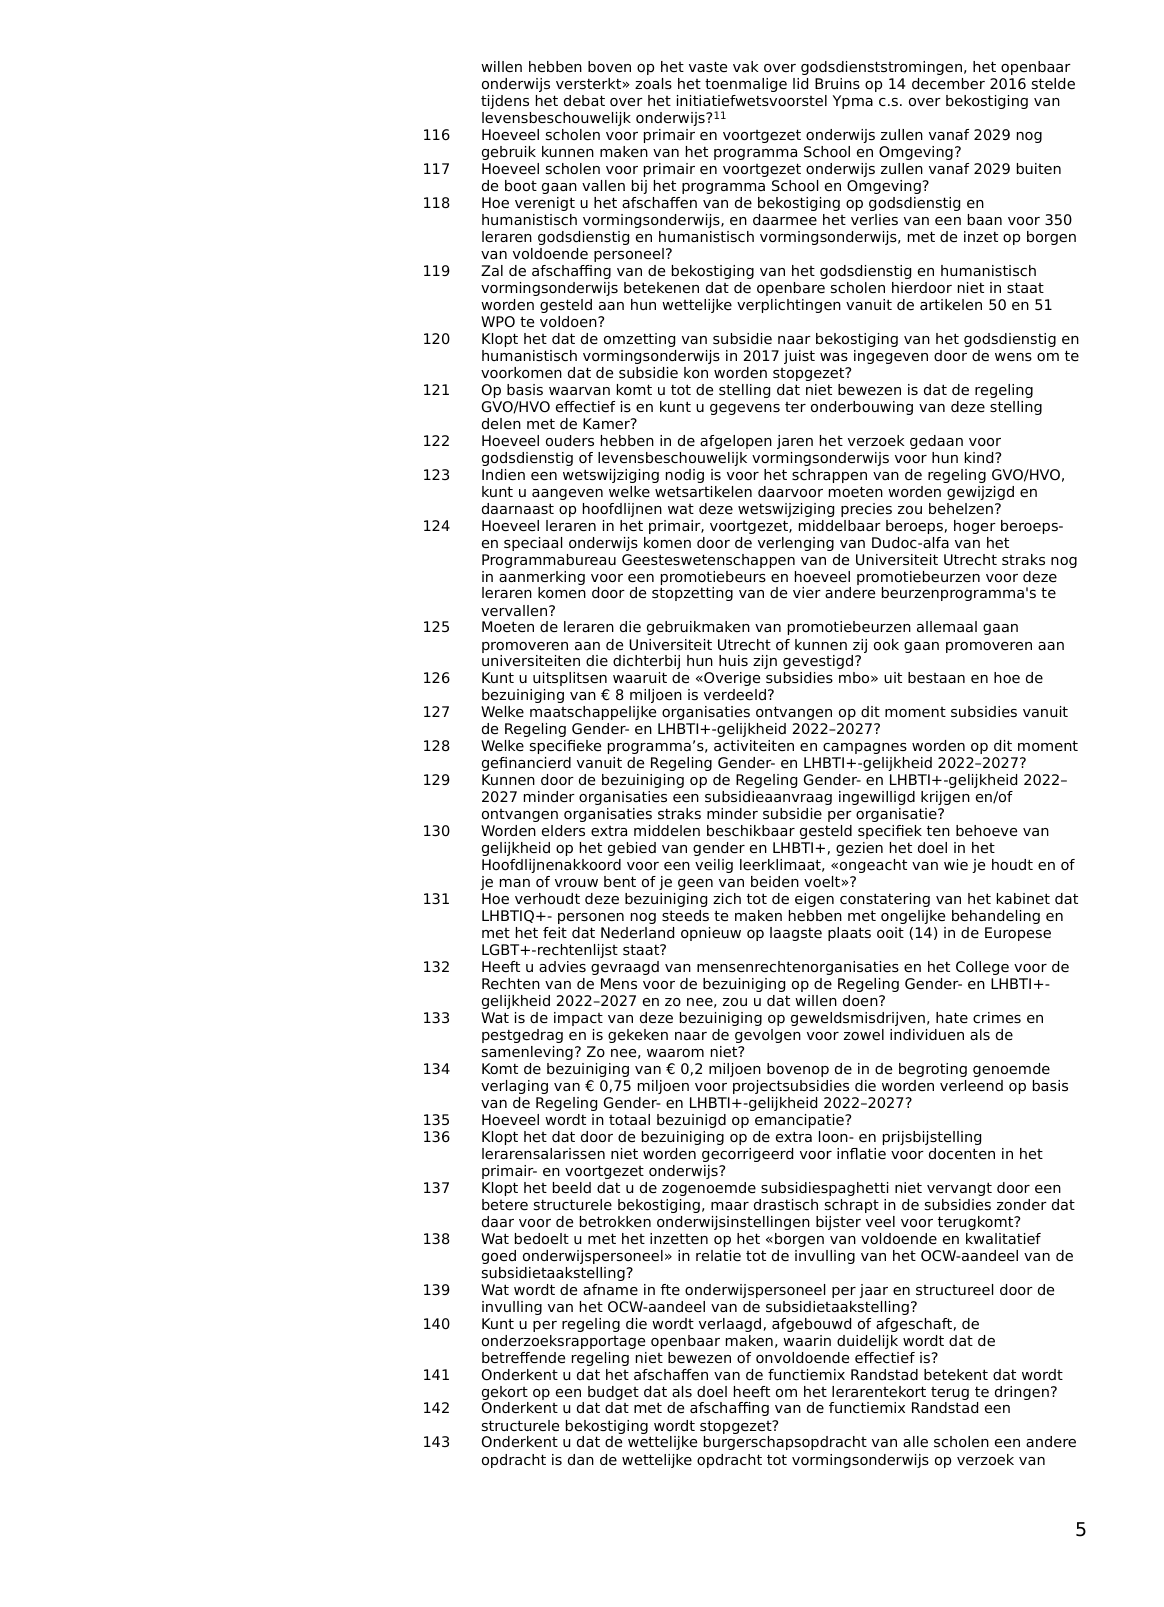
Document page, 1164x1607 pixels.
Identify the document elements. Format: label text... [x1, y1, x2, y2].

table_cell 140 [422, 1316, 475, 1366]
table_cell 129 [422, 772, 475, 823]
table_cell 139 [422, 1282, 475, 1316]
table_cell Indien een wetswijziging nodig is voor het schrappen van de regeling GVO/HVO, kunt u aangeven welke wetsartikelen daarvoor moeten worden gewijzigd en daarnaast op hoofdlijnen wat deze wetswijziging precies zou behelzen? [475, 467, 1087, 517]
table_cell 125 [422, 619, 475, 670]
table_cell Hoeveel ouders hebben in de afgelopen jaren het verzoek gedaan voor godsdienstig of levensbeschouwelijk vormingsonderwijs voor hun kind? [475, 433, 1087, 467]
table_cell 119 [422, 263, 475, 331]
table_cell Worden elders extra middelen beschikbaar gesteld specifiek ten behoeve van gelijkheid op het gebied van gender en LHBTI+, gezien het doel in het Hoofdlijnenakkoord voor een veilig leerklimaat, «ongeacht van wie je houdt en of je man of vrouw bent of je geen van beiden voelt»? [475, 823, 1087, 891]
table_cell 117 [422, 161, 475, 195]
table_cell [422, 59, 475, 127]
table_cell Op basis waarvan komt u tot de stelling dat niet bewezen is dat de regeling GVO/HVO effectief is en kunt u gegevens ter onderbouwing van deze stelling delen met de Kamer? [475, 382, 1087, 433]
table_cell Zal de afschaffing van de bekostiging van het godsdienstig en humanistisch vormingsonderwijs betekenen dat de openbare scholen hierdoor niet in staat worden gesteld aan hun wettelijke verplichtingen vanuit de artikelen 50 en 51 WPO te voldoen? [475, 263, 1087, 331]
table_cell Hoeveel wordt in totaal bezuinigd op emancipatie? [475, 1112, 1087, 1129]
table_cell 135 [422, 1112, 475, 1129]
table_cell Wat bedoelt u met het inzetten op het «borgen van voldoende en kwalitatief goed onderwijspersoneel» in relatie tot de invulling van het OCW-aandeel van de subsidietaakstelling? [475, 1231, 1087, 1282]
table_cell Heeft u advies gevraagd van mensenrechtenorganisaties en het College voor de Rechten van de Mens voor de bezuiniging op de Regeling Gender- en LHBTI+-gelijkheid 2022–2027 en zo nee, zou u dat willen doen? [475, 959, 1087, 1010]
table_cell 118 [422, 195, 475, 263]
table_cell 130 [422, 823, 475, 891]
table_cell Onderkent u dat dat met de afschaffing van de functiemix Randstad een structurele bekostiging wordt stopgezet? [475, 1400, 1087, 1434]
table_cell 116 [422, 127, 475, 161]
table_cell Onderkent u dat het afschaffen van de functiemix Randstad betekent dat wordt gekort op een budget dat als doel heeft om het lerarentekort terug te dringen? [475, 1366, 1087, 1400]
table_cell Hoeveel leraren in het primair, voortgezet, middelbaar beroeps, hoger beroeps- en speciaal onderwijs komen door de verlenging van Dudoc-alfa van het Programmabureau Geesteswetenschappen van de Universiteit Utrecht straks nog in aanmerking voor een promotiebeurs en hoeveel promotiebeurzen voor deze leraren komen door de stopzetting van de vier andere beurzenprogramma's te vervallen? [475, 518, 1087, 619]
table_cell 122 [422, 433, 475, 467]
table_cell Wat is de impact van deze bezuiniging op geweldsmisdrijven, hate crimes en pestgedrag en is gekeken naar de gevolgen voor zowel individuen als de samenleving? Zo nee, waarom niet? [475, 1010, 1087, 1061]
table_cell Hoeveel scholen voor primair en voortgezet onderwijs zullen vanaf 2029 buiten de boot gaan vallen bij het programma School en Omgeving? [475, 161, 1087, 195]
table_cell 143 [422, 1434, 475, 1468]
table_cell 134 [422, 1061, 475, 1112]
table_cell 124 [422, 518, 475, 619]
table_cell Klopt het dat door de bezuiniging op de extra loon- en prijsbijstelling lerarensalarissen niet worden gecorrigeerd voor inflatie voor docenten in het primair- en voortgezet onderwijs? [475, 1129, 1087, 1180]
table_cell 136 [422, 1129, 475, 1180]
table_cell Moeten de leraren die gebruikmaken van promotiebeurzen allemaal gaan promoveren aan de Universiteit Utrecht of kunnen zij ook gaan promoveren aan universiteiten die dichterbij hun huis zijn gevestigd? [475, 619, 1087, 670]
table_cell 127 [422, 704, 475, 738]
table_cell 138 [422, 1231, 475, 1282]
table_cell Klopt het beeld dat u de zogenoemde subsidiespaghetti niet vervangt door een betere structurele bekostiging, maar drastisch schrapt in de subsidies zonder dat daar voor de betrokken onderwijsinstellingen bijster veel voor terugkomt? [475, 1180, 1087, 1231]
table_cell Klopt het dat de omzetting van subsidie naar bekostiging van het godsdienstig en humanistisch vormingsonderwijs in 2017 juist was ingegeven door de wens om te voorkomen dat de subsidie kon worden stopgezet? [475, 331, 1087, 382]
table_cell 137 [422, 1180, 475, 1231]
table_cell Wat wordt de afname in fte onderwijspersoneel per jaar en structureel door de invulling van het OCW-aandeel van de subsidietaakstelling? [475, 1282, 1087, 1316]
table_cell Hoe verhoudt deze bezuiniging zich tot de eigen constatering van het kabinet dat LHBTIQ+- personen nog steeds te maken hebben met ongelijke behandeling en met het feit dat Nederland opnieuw op laagste plaats ooit (14) in de Europese LGBT+-rechtenlijst staat? [475, 891, 1087, 959]
table_cell Hoeveel scholen voor primair en voortgezet onderwijs zullen vanaf 2029 nog gebruik kunnen maken van het programma School en Omgeving? [475, 127, 1087, 161]
table_cell Kunnen door de bezuiniging op de Regeling Gender- en LHBTI+-gelijkheid 2022–2027 minder organisaties een subsidieaanvraag ingewilligd krijgen en/of ontvangen organisaties straks minder subsidie per organisatie? [475, 772, 1087, 823]
table_cell Kunt u per regeling die wordt verlaagd, afgebouwd of afgeschaft, de onderzoeksrapportage openbaar maken, waarin duidelijk wordt dat de betreffende regeling niet bewezen of onvoldoende effectief is? [475, 1316, 1087, 1366]
table_cell willen hebben boven op het vaste vak over godsdienststromingen, het openbaar onderwijs versterkt» zoals het toenmalige lid Bruins op 14 december 2016 stelde tijdens het debat over het initiatiefwetsvoorstel Ypma c.s. over bekostiging van levensbeschouwelijk onderwijs?11 [475, 59, 1087, 127]
table_cell 141 [422, 1366, 475, 1400]
table_cell 128 [422, 738, 475, 772]
table_cell 126 [422, 670, 475, 704]
table_cell Hoe verenigt u het afschaffen van de bekostiging op godsdienstig en humanistisch vormingsonderwijs, en daarmee het verlies van een baan voor 350 leraren godsdienstig en humanistisch vormingsonderwijs, met de inzet op borgen van voldoende personeel? [475, 195, 1087, 263]
table_cell Kunt u uitsplitsen waaruit de «Overige subsidies mbo» uit bestaan en hoe de bezuiniging van € 8 miljoen is verdeeld? [475, 670, 1087, 704]
table_cell 132 [422, 959, 475, 1010]
table_cell 120 [422, 331, 475, 382]
table_cell 121 [422, 382, 475, 433]
table_cell Komt de bezuiniging van € 0,2 miljoen bovenop de in de begroting genoemde verlaging van € 0,75 miljoen voor projectsubsidies die worden verleend op basis van de Regeling Gender- en LHBTI+-gelĳkheid 2022–2027? [475, 1061, 1087, 1112]
table_cell Welke specifieke programma’s, activiteiten en campagnes worden op dit moment gefinancierd vanuit de Regeling Gender- en LHBTI+-gelijkheid 2022–2027? [475, 738, 1087, 772]
table_cell 131 [422, 891, 475, 959]
table_cell 123 [422, 467, 475, 517]
table_cell Welke maatschappelijke organisaties ontvangen op dit moment subsidies vanuit de Regeling Gender- en LHBTI+-gelijkheid 2022–2027? [475, 704, 1087, 738]
table_cell 142 [422, 1400, 475, 1434]
table_cell Onderkent u dat de wettelijke burgerschapsopdracht van alle scholen een andere opdracht is dan de wettelijke opdracht tot vormingsonderwijs op verzoek van [475, 1434, 1087, 1468]
table_cell 133 [422, 1010, 475, 1061]
